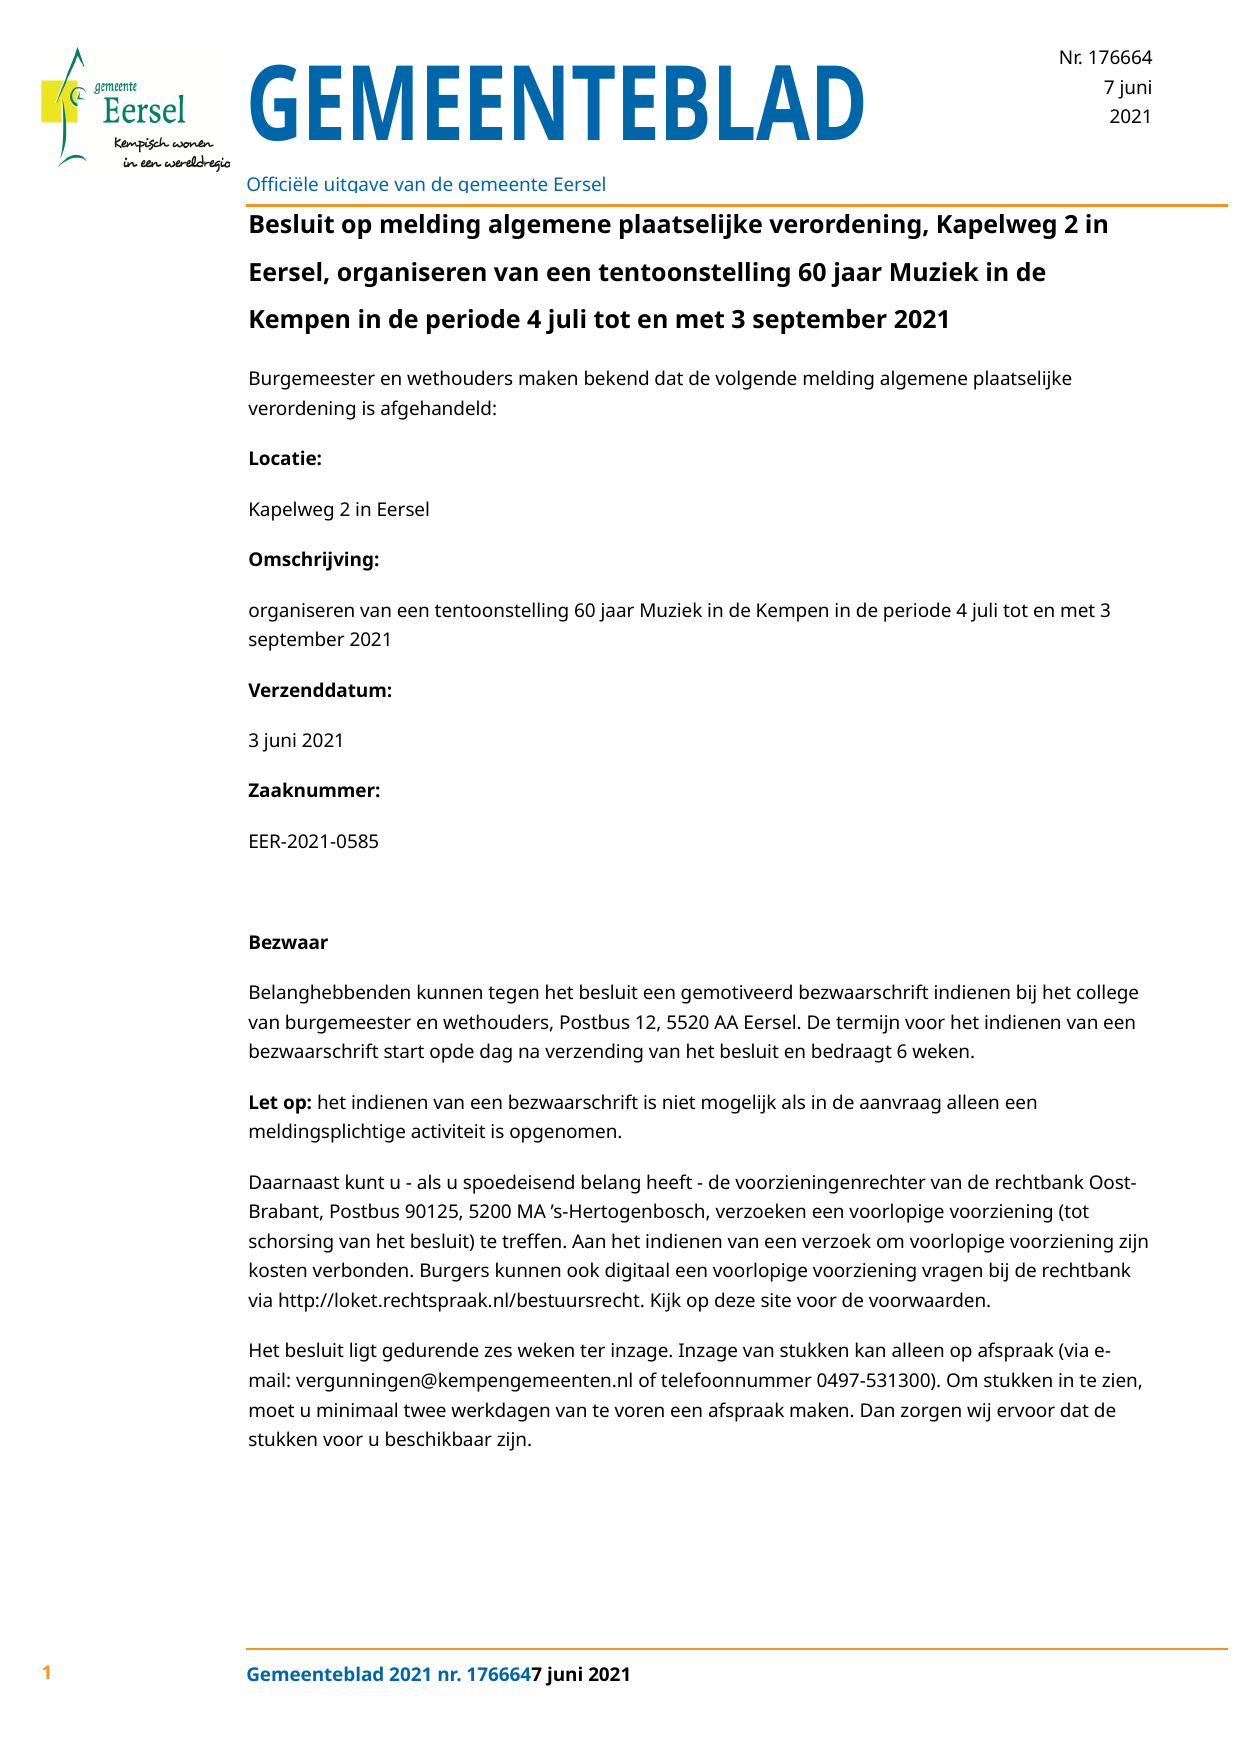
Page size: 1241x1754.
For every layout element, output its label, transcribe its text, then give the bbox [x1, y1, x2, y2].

text Besluit op melding algemene plaatselijke verordening, Kapelweg 2 in Eersel, organiseren van een tentoonstelling 60 jaar Muziek in de Kempen in de periode 4 juli tot en met 3 september 2021 [248, 207, 1152, 336]
text Let op: het indienen van een bezwaarschrift is niet mogelijk als in de aanvraag alleen een meldingsplichtige activiteit is opgenomen. [248, 1089, 1152, 1144]
text Zaaknummer: [248, 778, 1152, 803]
text Belanghebbenden kunnen tegen het besluit een gemotiveerd bezwaarschrift indienen bij het college van burgemeester en wethouders, Postbus 12, 5520 AA Eersel. De termijn voor het indienen van een bezwaarschrift start opde dag na verzending van het besluit en bedraagt 6 weken. [248, 979, 1152, 1064]
text organiseren van een tentoonstelling 60 jaar Muziek in de Kempen in de periode 4 juli tot en met 3 september 2021 [248, 597, 1152, 652]
text Burgemeester en wethouders maken bekend dat de volgende melding algemene plaatselijke verordening is afgehandeld: [248, 366, 1152, 421]
text Locatie: [248, 446, 1152, 471]
text Het besluit ligt gedurende zes weken ter inzage. Inzage van stukken kan alleen op afspraak (via e-mail: vergunningen@kempengemeenten.nl of telefoonnummer 0497-531300). Om stukken in te zien, moet u minimaal twee werkdagen van te voren een afspraak maken. Dan zorgen wij ervoor dat de stukken voor u beschikbaar zijn. [248, 1338, 1152, 1452]
text Kapelweg 2 in Eersel [248, 496, 1152, 522]
text Omschrijving: [248, 546, 1152, 572]
text Daarnaast kunt u - als u spoedeisend belang heeft - de voorzieningenrechter van de rechtbank Oost-Brabant, Postbus 90125, 5200 MA ’s-Hertogenbosch, verzoeken een voorlopige voorziening (tot schorsing van het besluit) te treffen. Aan het indienen van een verzoek om voorlopige voorziening zijn kosten verbonden. Burgers kunnen ook digitaal een voorlopige voorziening vragen bij de rechtbank via http://loket.rechtspraak.nl/bestuursrecht. Kijk op deze site voor de voorwaarden. [248, 1169, 1152, 1313]
picture [41, 47, 231, 172]
text Bezwaar [248, 929, 1152, 954]
text Verzenddatum: [248, 677, 1152, 702]
text 3 juni 2021 [248, 727, 1152, 753]
text EER-2021-0585 [248, 828, 1152, 854]
